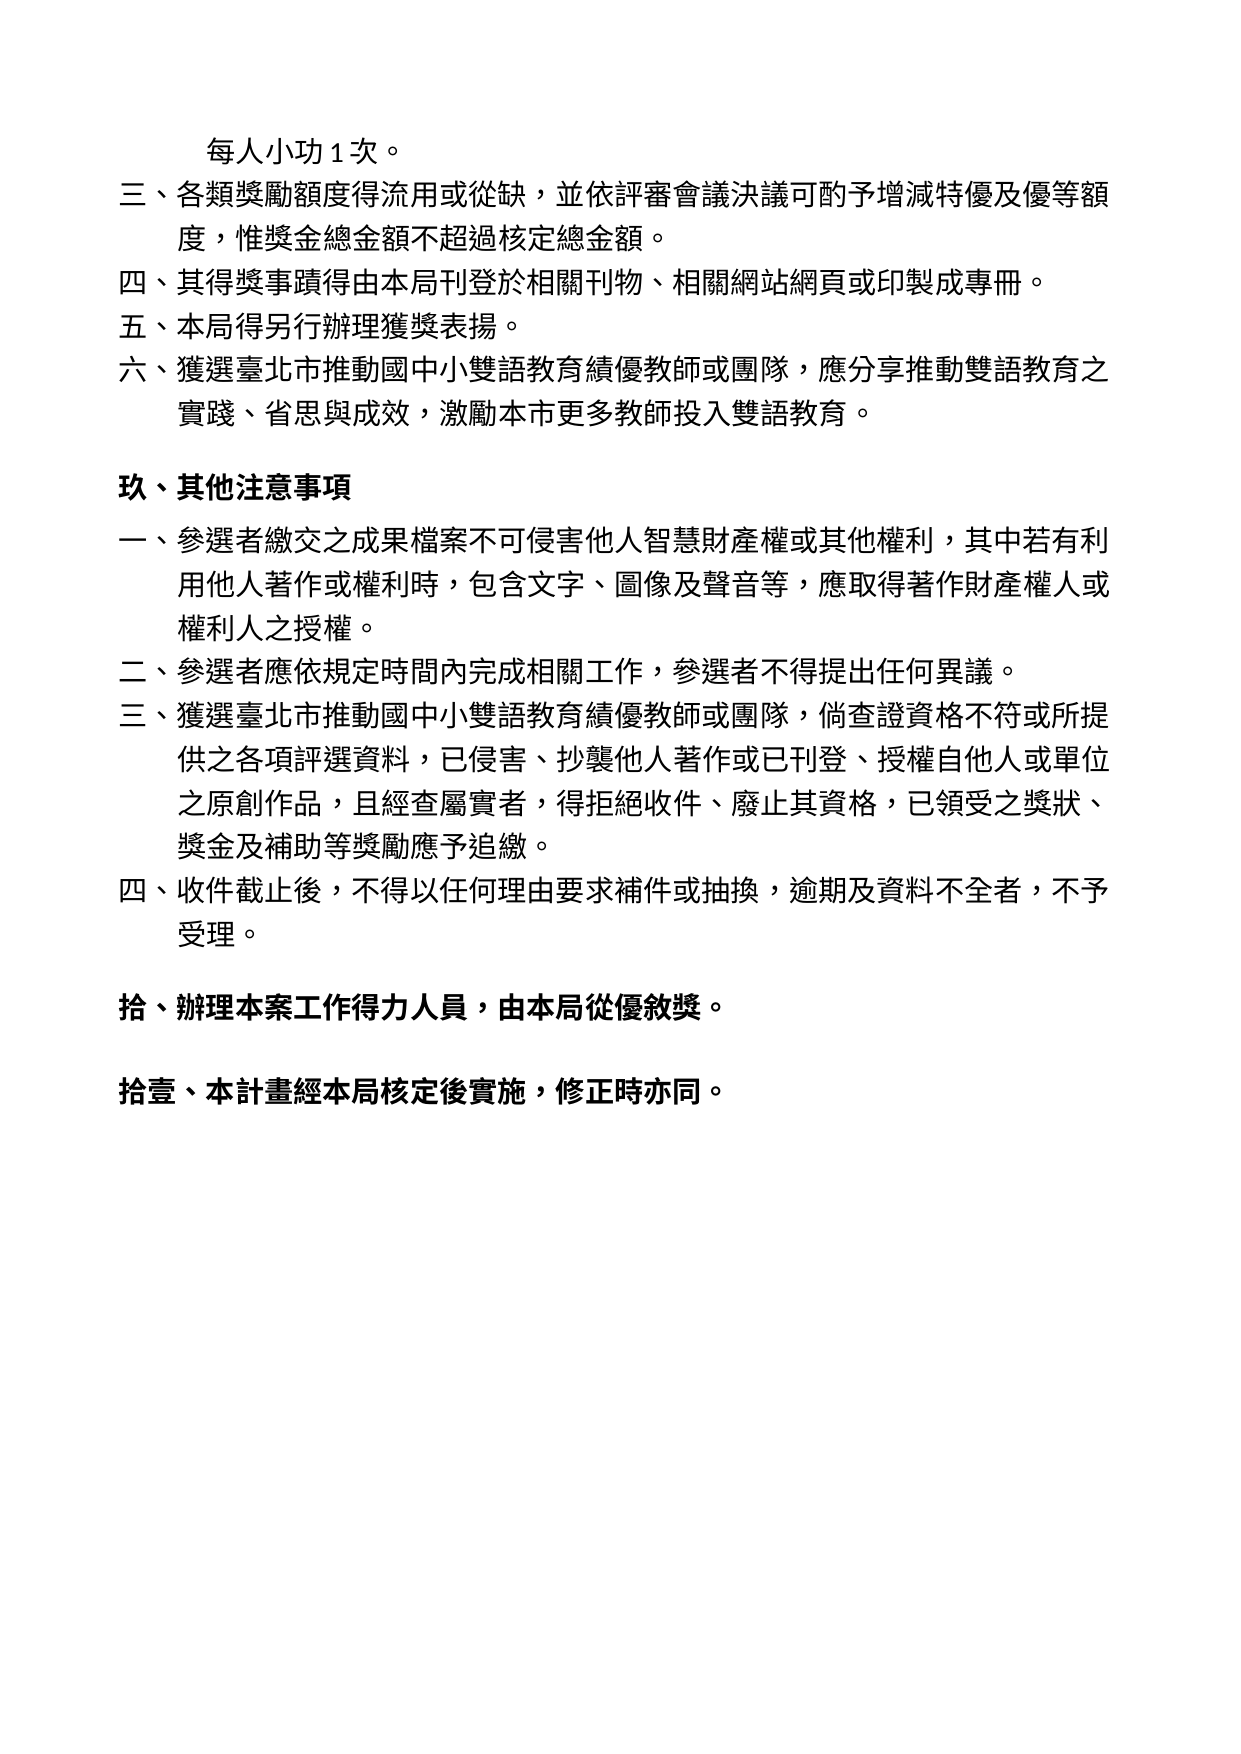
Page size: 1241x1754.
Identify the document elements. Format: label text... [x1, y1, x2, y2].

text 每人小功1次。 [118, 127, 1122, 171]
text 三、各類獎勵額度得流用或從缺，並依評審會議決議可酌予增減特優及優等額度，惟獎金總金額不超過核定總金額。 [118, 171, 1122, 258]
text 四、其得獎事蹟得由本局刊登於相關刊物、相關網站網頁或印製成專冊。 [118, 258, 1122, 302]
text 二、參選者應依規定時間內完成相關工作，參選者不得提出任何異議。 [118, 648, 1122, 692]
text 拾、辦理本案工作得力人員，由本局從優敘獎。 [118, 964, 1122, 1027]
text 一、參選者繳交之成果檔案不可侵害他人智慧財產權或其他權利，其中若有利用他人著作或權利時，包含文字、圖像及聲音等，應取得著作財產權人或權利人之授權。 [118, 517, 1122, 648]
text 玖、其他注意事項 [118, 444, 1122, 506]
text 四、收件截止後，不得以任何理由要求補件或抽換，逾期及資料不全者，不予受理。 [118, 867, 1122, 954]
text 五、本局得另行辦理獲獎表揚。 [118, 302, 1122, 346]
text 三、獲選臺北市推動國中小雙語教育績優教師或團隊，倘查證資格不符或所提供之各項評選資料，已侵害、抄襲他人著作或已刊登、授權自他人或單位之原創作品，且經查屬實者，得拒絕收件、廢止其資格，已領受之獎狀、獎金及補助等獎勵應予追繳。 [118, 692, 1122, 867]
text 拾壹、本計畫經本局核定後實施，修正時亦同。 [118, 1048, 1122, 1110]
text 六、獲選臺北市推動國中小雙語教育績優教師或團隊，應分享推動雙語教育之實踐、省思與成效，激勵本市更多教師投入雙語教育。 [118, 346, 1122, 433]
